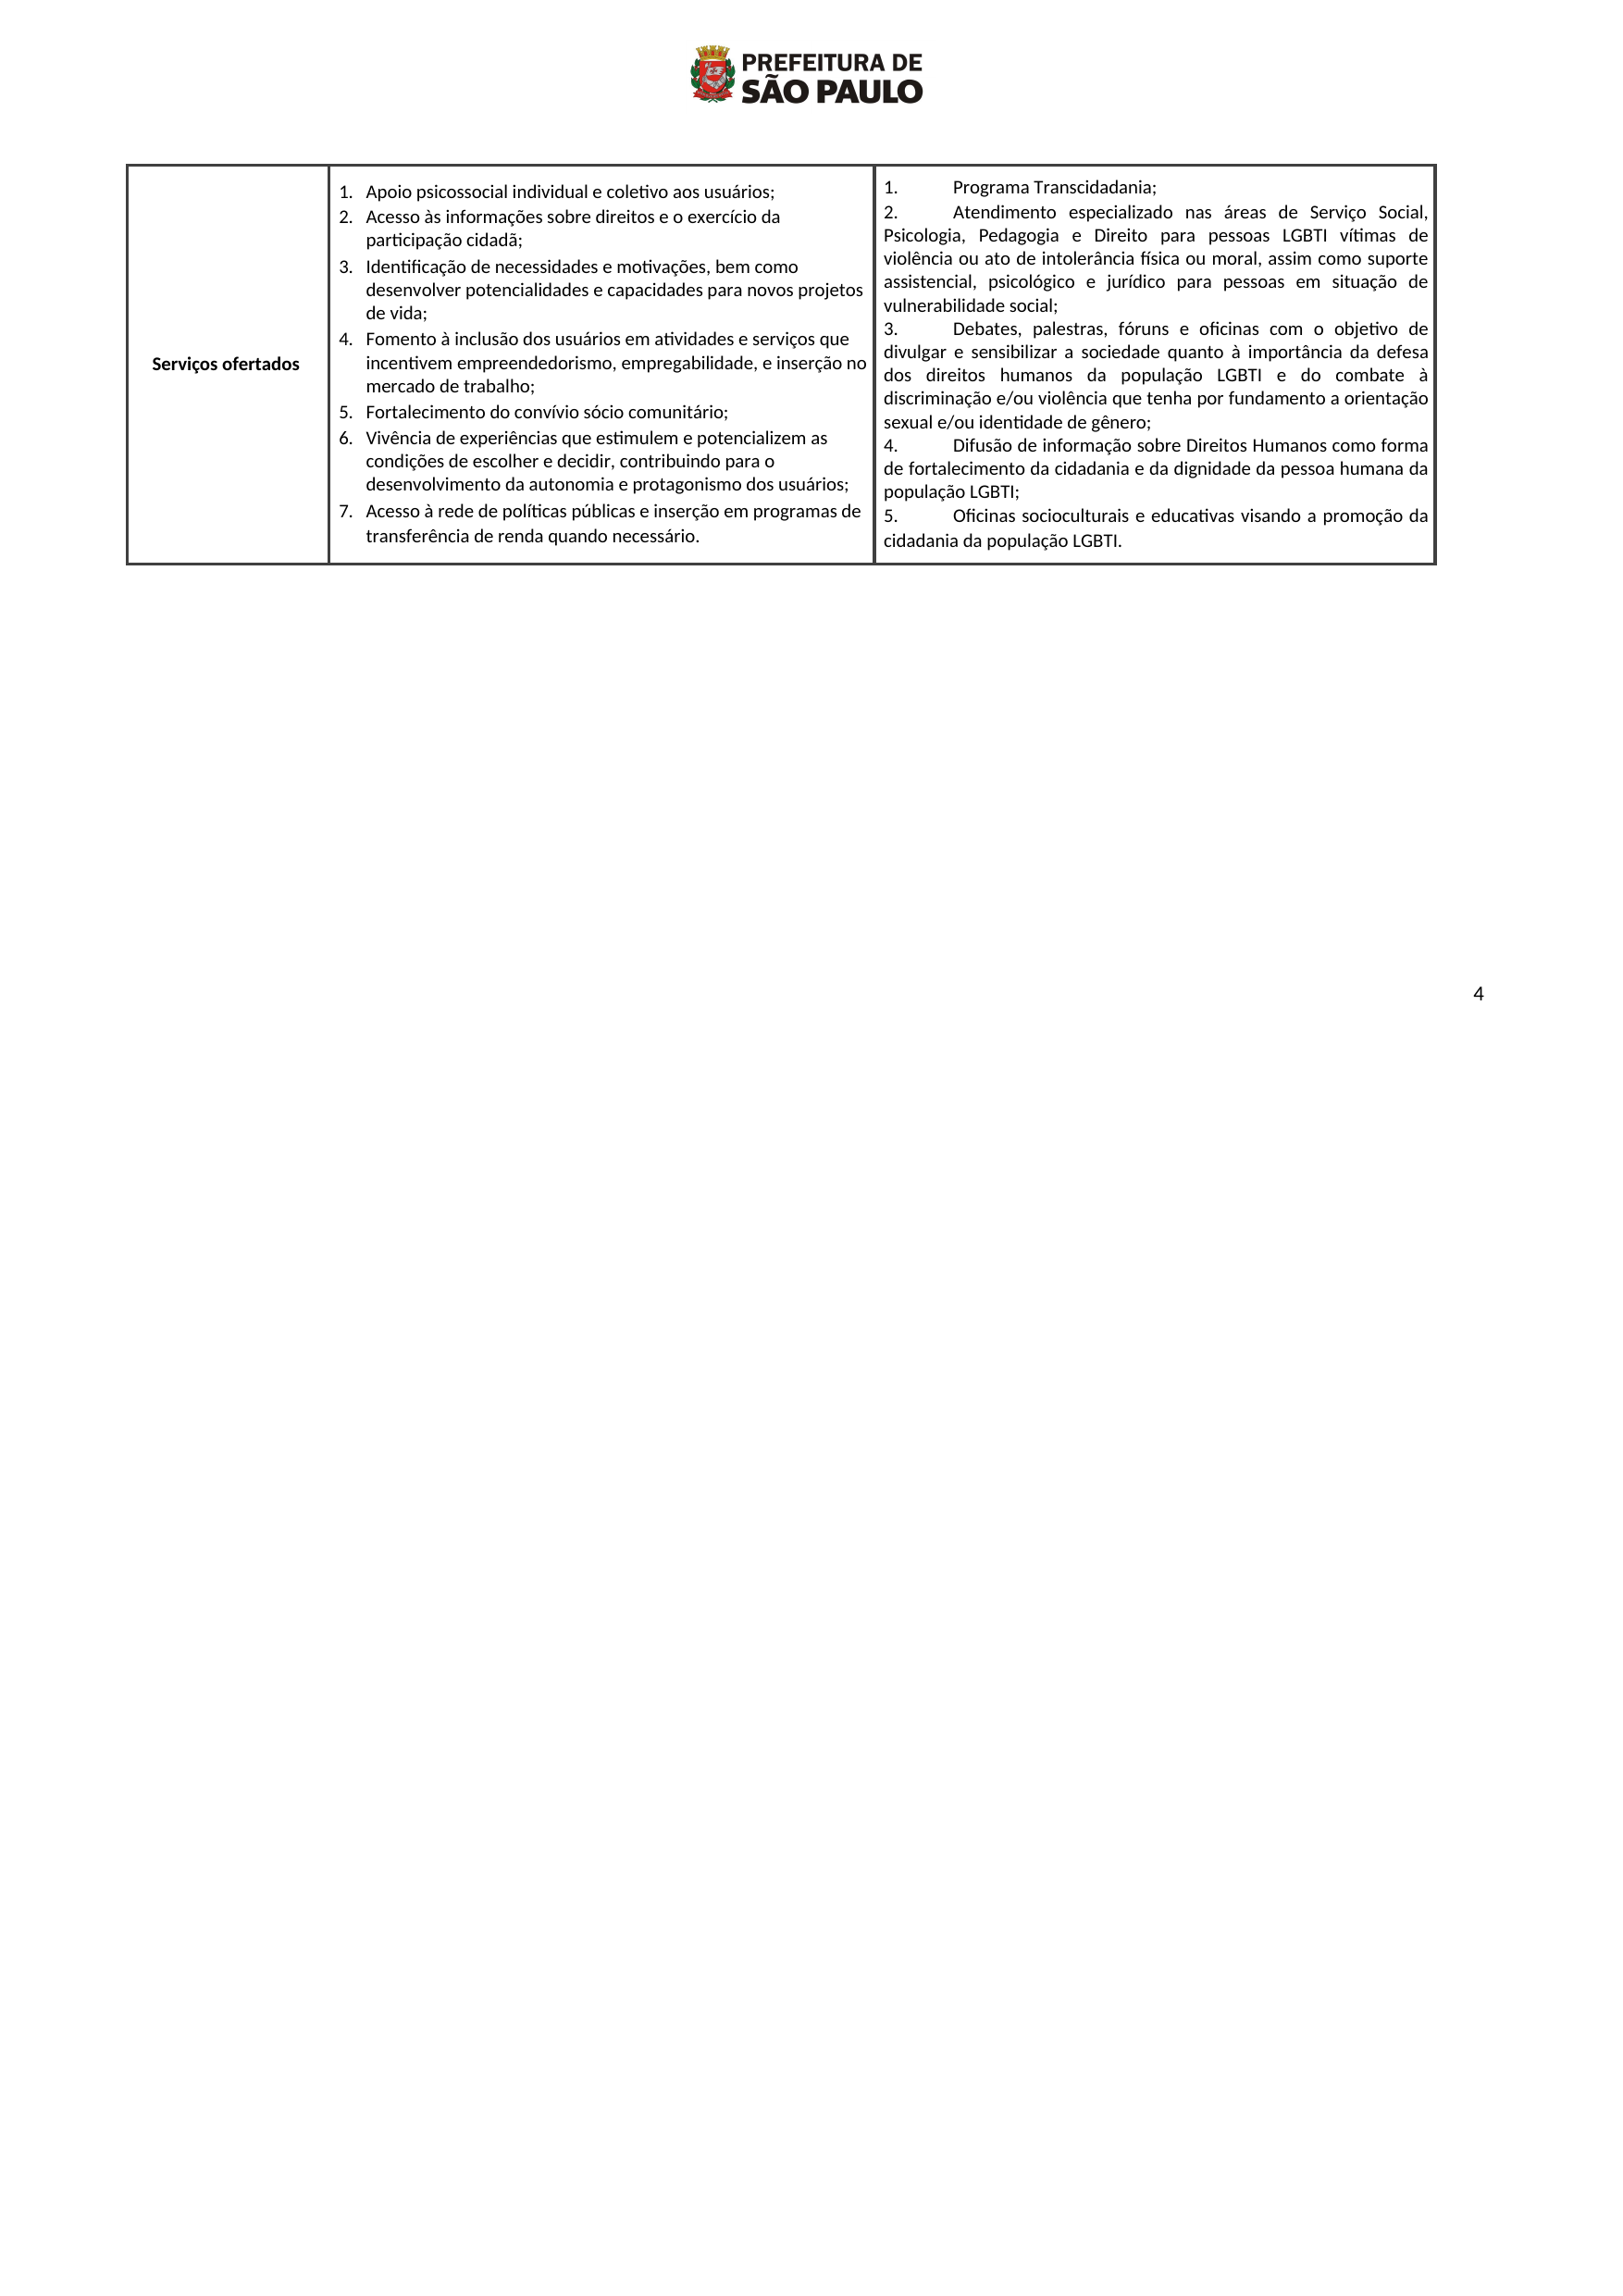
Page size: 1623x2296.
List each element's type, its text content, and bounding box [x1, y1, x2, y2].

table_cell Serviços ofertados [129, 167, 328, 563]
table_cell Apoio psicossocial individual e coletivo aos usuários; Acesso às informações sobre direitos e o exercício da participação cidadã; Identificação de necessidades e motivações, bem como desenvolver potencialidades e capacidades para novos projetos de vida; Fomento à inclusão dos usuários em atividades e serviços que incentivem empreendedorismo, empregabilidade, e inserção no mercado de trabalho; Fortalecimento do convívio sócio comunitário; Vivência de experiências que estimulem e potencializem as condições de escolher e decidir, contribuindo para o desenvolvimento da autonomia e protagonismo dos usuários; Acesso à rede de políticas públicas e inserção em programas de transferência de renda quando necessário. [330, 167, 873, 563]
table_cell Programa Transcidadania; Atendimento especializado nas áreas de Serviço Social, Psicologia, Pedagogia e Direito para pessoas LGBTI vítimas de violência ou ato de intolerância física ou moral, assim como suporte assistencial, psicológico e jurídico para pessoas em situação de vulnerabilidade social; Debates, palestras, fóruns e oficinas com o objetivo de divulgar e sensibilizar a sociedade quanto à importância da defesa dos direitos humanos da população LGBTI e do combate à discriminação e/ou violência que tenha por fundamento a orientação sexual e/ou identidade de gênero; Difusão de informação sobre Direitos Humanos como forma de fortalecimento da cidadania e da dignidade da pessoa humana da população LGBTI; Oficinas socioculturais e educativas visando a promoção da cidadania da população LGBTI. [876, 167, 1433, 563]
